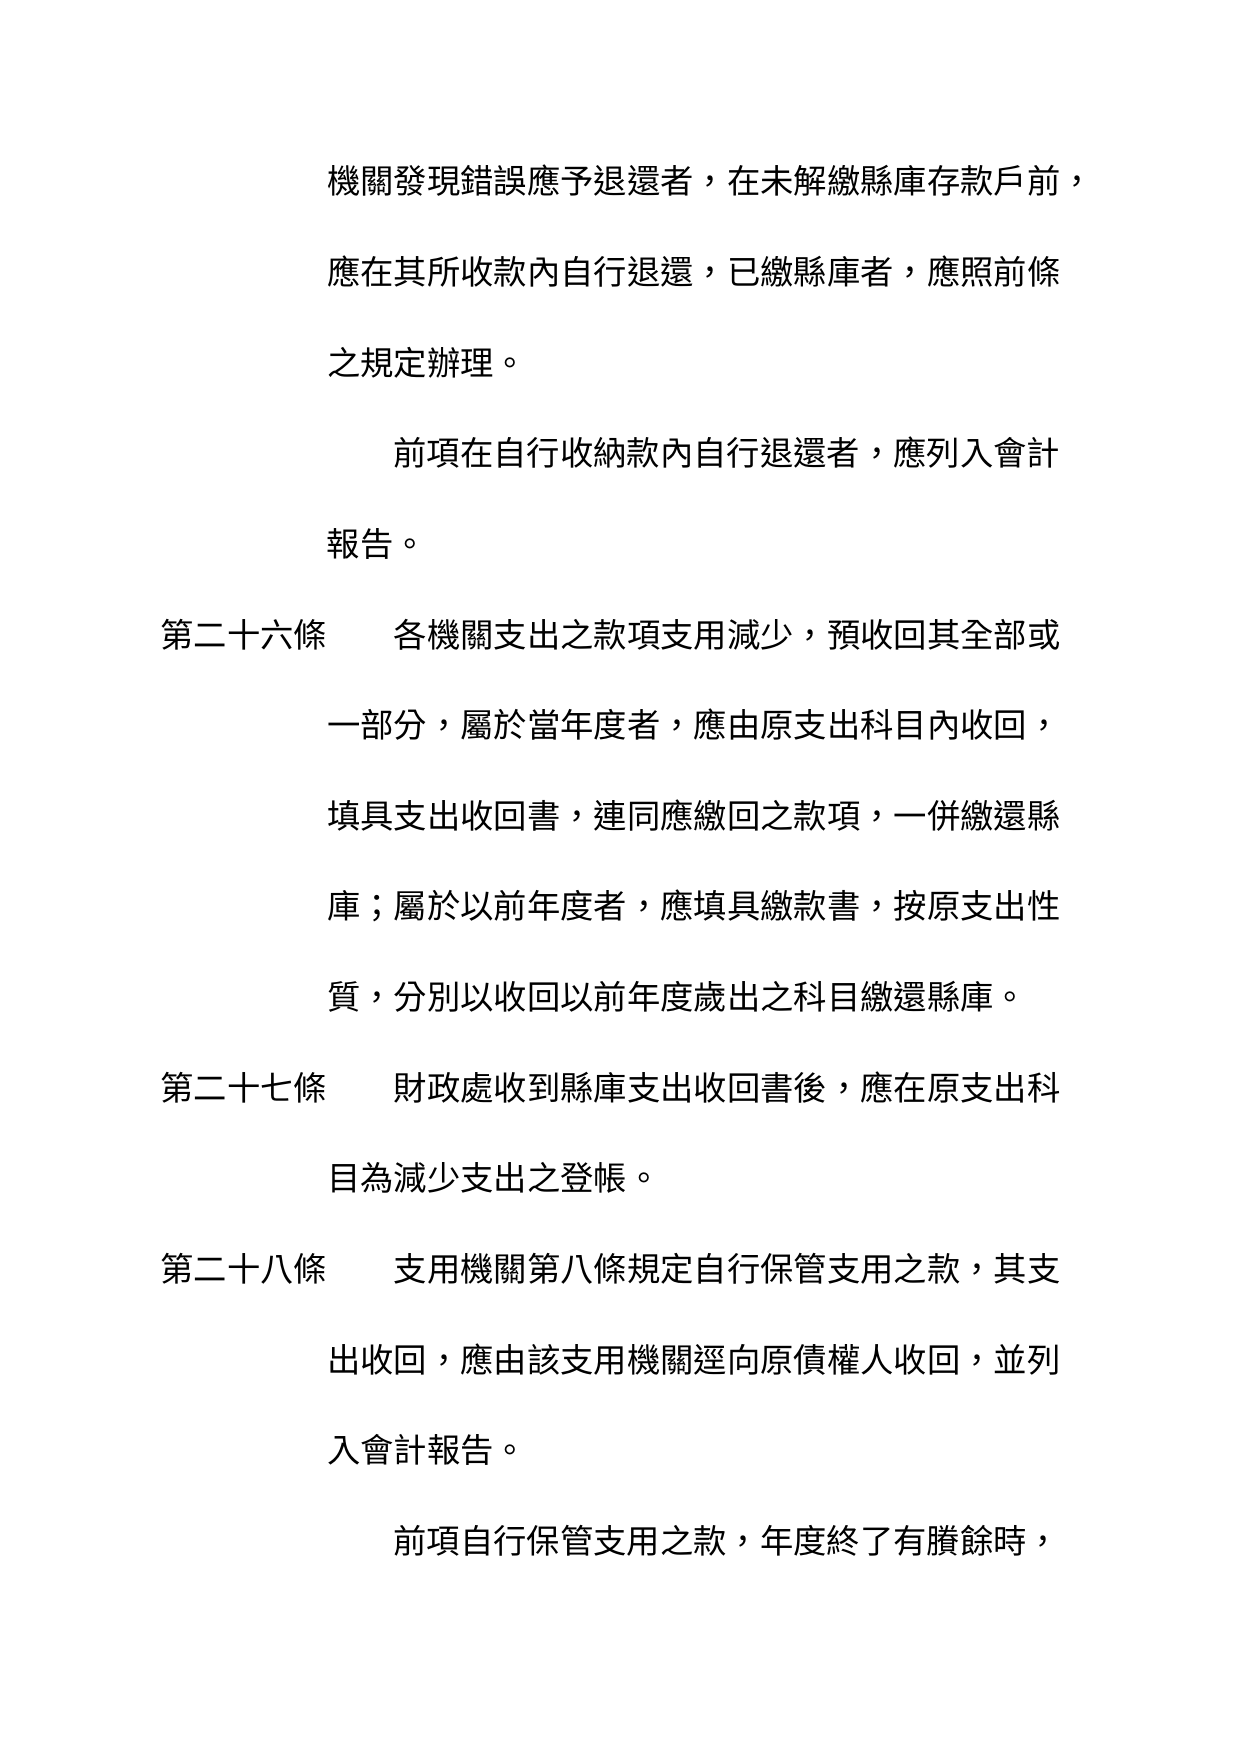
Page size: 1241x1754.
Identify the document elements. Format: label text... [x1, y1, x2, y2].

text 第二十六條 各機關支出之款項支用減少，預收回其全部或一部分，屬於當年度者，應由原支出科目內收回，填具支出收回書，連同應繳回之款項，一併繳還縣庫；屬於以前年度者，應填具繳款書，按原支出性質，分別以收回以前年度歲出之科目繳還縣庫。 [160, 587, 1092, 1040]
text 前項在自行收納款內自行退還者，應列入會計報告。 [326, 406, 1092, 587]
text 機關發現錯誤應予退還者，在未解繳縣庫存款戶前，應在其所收款內自行退還，已繳縣庫者，應照前條之規定辦理。 [160, 134, 1092, 406]
text 第二十七條 財政處收到縣庫支出收回書後，應在原支出科目為減少支出之登帳。 [160, 1040, 1092, 1222]
text 前項自行保管支用之款，年度終了有賸餘時， [326, 1493, 1092, 1584]
text 第二十八條 支用機關第八條規定自行保管支用之款，其支出收回，應由該支用機關逕向原債權人收回，並列入會計報告。 [160, 1222, 1092, 1493]
